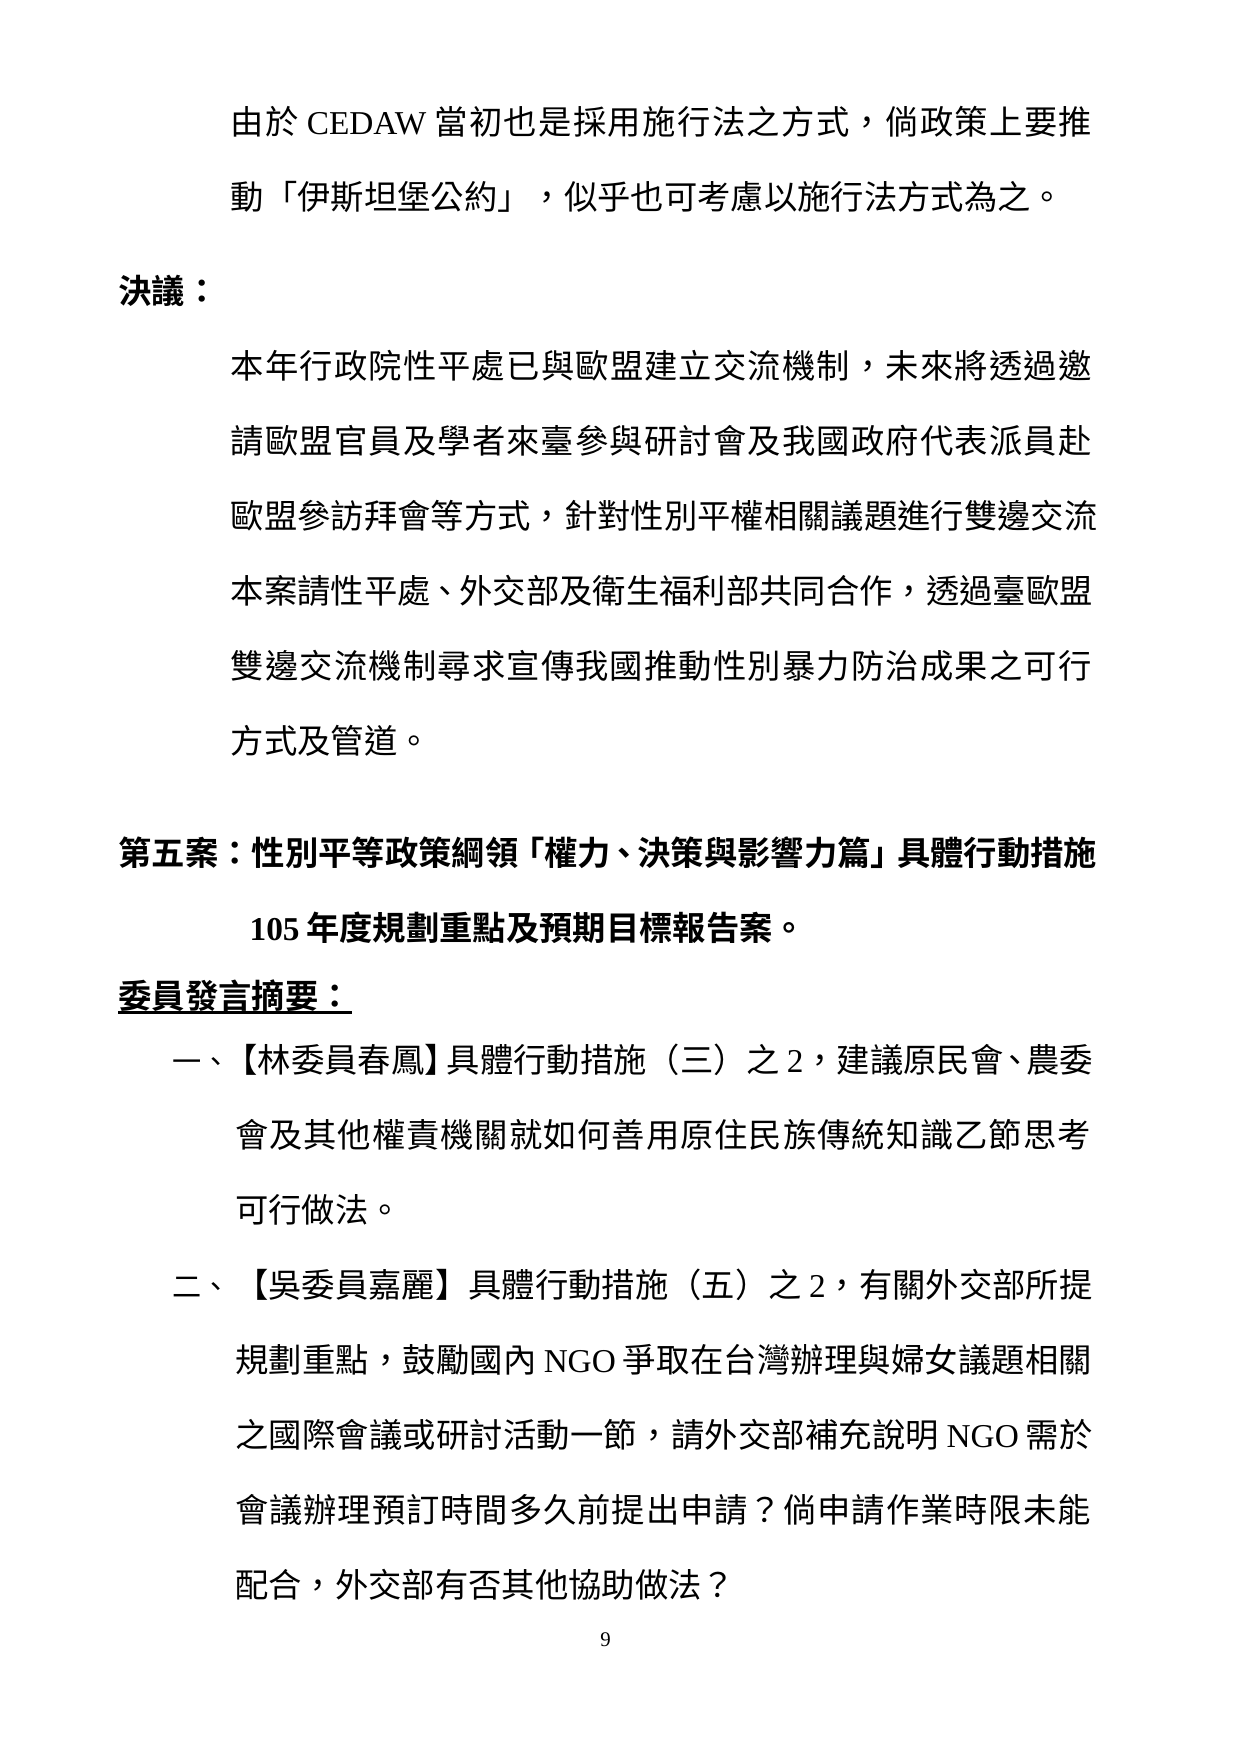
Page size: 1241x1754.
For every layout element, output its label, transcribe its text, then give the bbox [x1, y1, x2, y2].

list 【吳委員嘉麗】具體行動措施（五）之2，有關外交部所提規劃重點，鼓勵國內NGO爭取在台灣辦理與婦女議題相關之國際會議或研討活動一節，請外交部補充說明NGO需於會議辦理預訂時間多久前提出申請？倘申請作業時限未能配合，外交部有否其他協助做法？ [172, 1245, 1092, 1620]
text 簽署「歐盟防暴公約」所遭遇之困境與簽署「消除對婦女一切形式歧視公約」(CEDAW)雷同。考量國際政治現實，現階段不論簽署、加入或存放均有其困難，爰本部均採謹慎態度。另行政院頃於本(104)年7月通過行政院所屬各機關「多邊條約及協議國內法作業要點」，馬總統也認知到我國要加入聯合國體系之國際公約有其困難，爰要求各部會就業管多邊條約、協議予以檢討，進行所謂「內國法化」之作業要點，其中第7點提供主管機關選項有三：(1)檢視公約內容，作為修正主管機關相關規定；(2)制訂公約或協議之施行法；(3)制訂專法。就「伊斯坦堡公約」內容觀之，涉及國內頗多現行法律，如：家暴法、家事法、刑法、性騷擾防治法、入出國移民法等，此外涉及之部會亦頗多，故迄未有制訂專法之方式。由於CEDAW當初也是採用施行法之方式，倘政策上要推動「伊斯坦堡公約」，似乎也可考慮以施行法方式為之。 [231, 82, 1092, 232]
list 【林委員春鳳】具體行動措施（三）之2，建議原民會、農委會及其他權責機關就如何善用原住民族傳統知識乙節思考可行做法。 [172, 1020, 1092, 1245]
text 決議： [118, 251, 1092, 326]
text 委員發言摘要： [118, 964, 1092, 1020]
text 本年行政院性平處已與歐盟建立交流機制，未來將透過邀請歐盟官員及學者來臺參與研討會及我國政府代表派員赴歐盟參訪拜會等方式，針對性別平權相關議題進行雙邊交流。本案請性平處、外交部及衛生福利部共同合作，透過臺歐盟雙邊交流機制尋求宣傳我國推動性別暴力防治成果之可行方式及管道。 [231, 326, 1092, 776]
text 第五案：性別平等政策綱領「權力、決策與影響力篇」具體行動措施105年度規劃重點及預期目標報告案。 [118, 814, 1097, 964]
